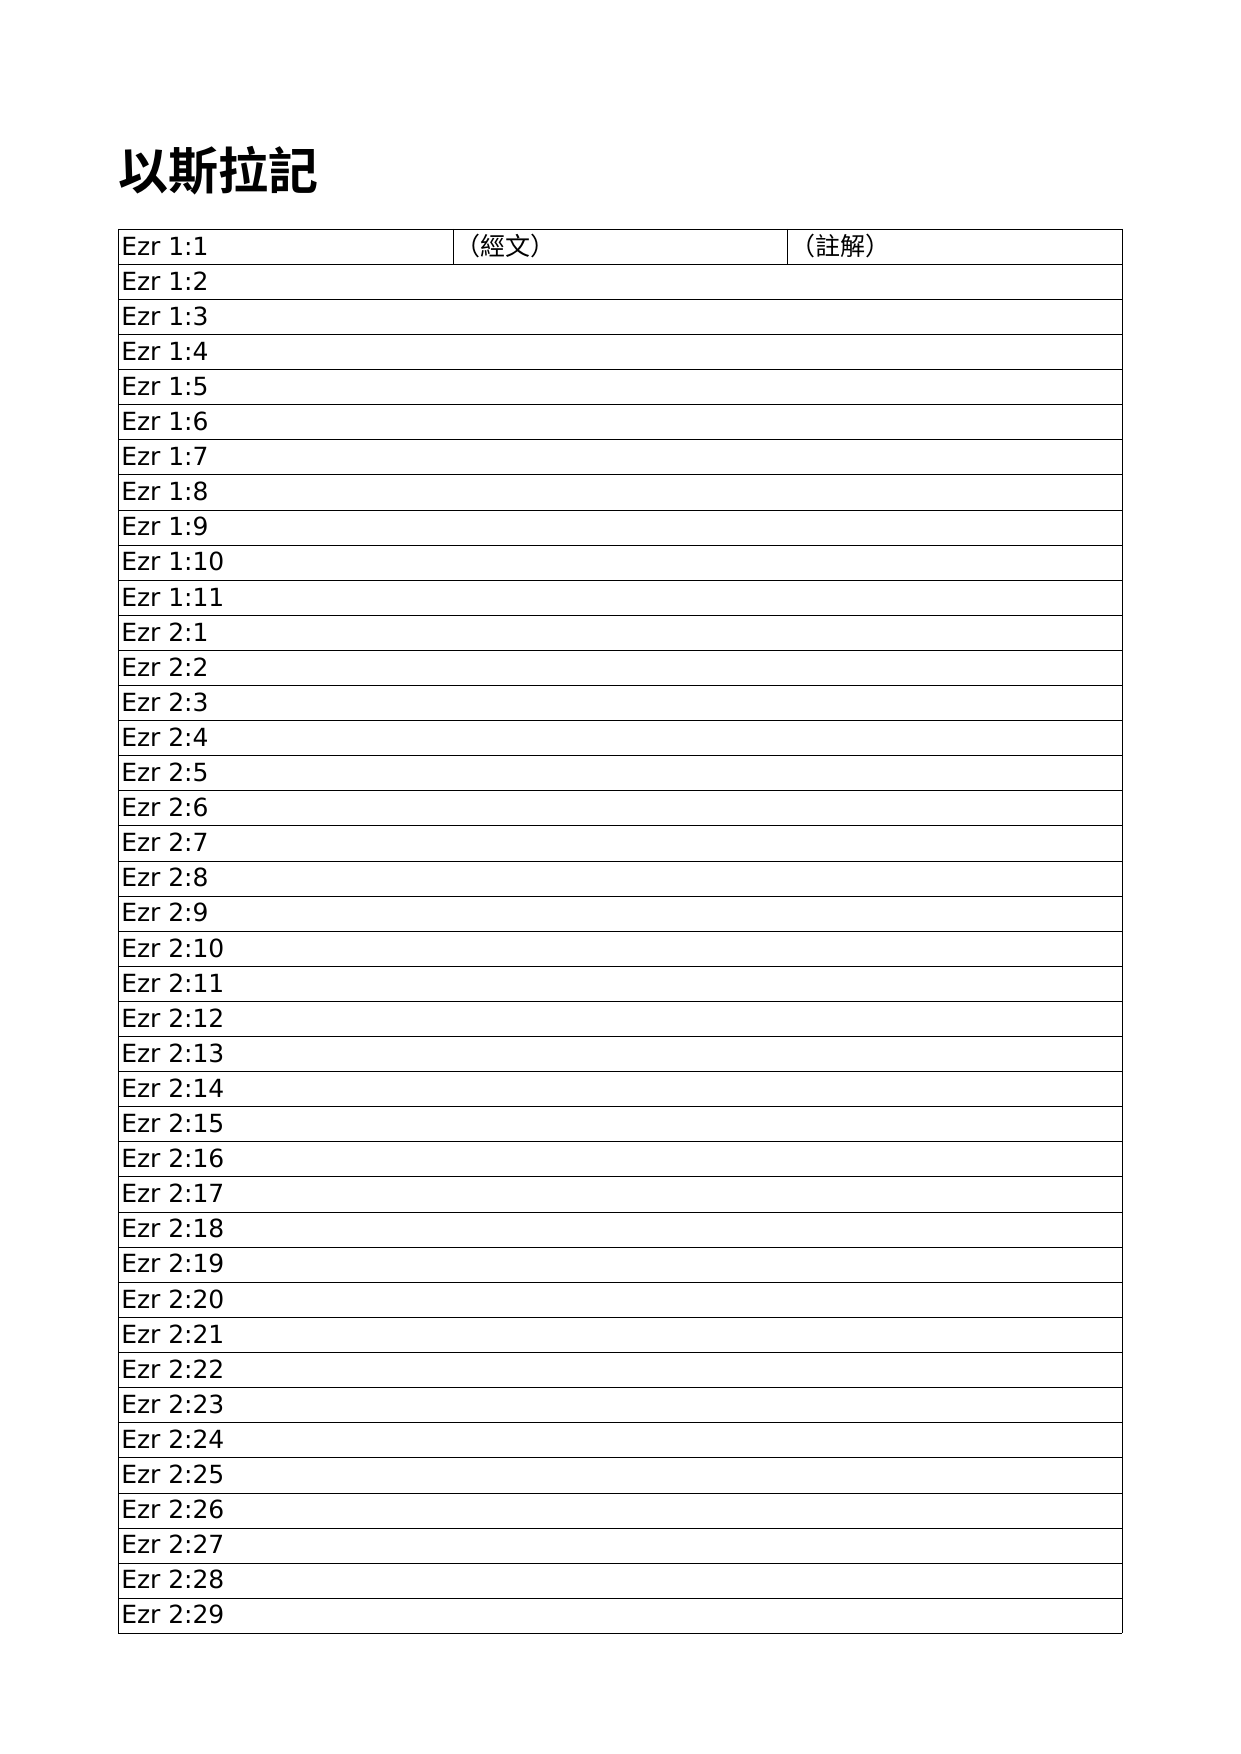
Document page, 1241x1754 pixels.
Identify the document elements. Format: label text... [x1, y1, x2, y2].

table_header （經文） [454, 230, 787, 264]
table_cell Ezr 2:22 [119, 1353, 1122, 1387]
table_cell Ezr 2:25 [119, 1458, 1122, 1492]
table_cell Ezr 2:4 [119, 721, 1122, 755]
table_cell Ezr 2:23 [119, 1388, 1122, 1422]
table_cell Ezr 2:10 [119, 932, 1122, 966]
table_cell Ezr 2:19 [119, 1248, 1122, 1282]
subtitle 以斯拉記 [118, 143, 1122, 201]
table_header （註解） [788, 230, 1122, 264]
table_cell Ezr 2:2 [119, 651, 1122, 685]
table_cell Ezr 2:7 [119, 826, 1122, 861]
table_cell Ezr 2:28 [119, 1564, 1122, 1598]
table_cell Ezr 1:6 [119, 405, 1122, 439]
table_cell Ezr 1:5 [119, 370, 1122, 404]
table_cell Ezr 2:9 [119, 897, 1122, 931]
table_cell Ezr 1:9 [119, 511, 1122, 544]
table_cell Ezr 2:16 [119, 1142, 1122, 1176]
table_cell Ezr 2:26 [119, 1494, 1122, 1527]
table_header Ezr 1:1 [119, 230, 453, 264]
table_cell Ezr 2:18 [119, 1213, 1122, 1247]
table_cell Ezr 2:17 [119, 1177, 1122, 1212]
table_cell Ezr 2:6 [119, 791, 1122, 825]
table_cell Ezr 1:2 [119, 265, 1122, 299]
table_cell Ezr 2:15 [119, 1107, 1122, 1141]
table_cell Ezr 2:13 [119, 1037, 1122, 1071]
table_cell Ezr 2:1 [119, 616, 1122, 650]
table_cell Ezr 2:24 [119, 1423, 1122, 1457]
table_cell Ezr 2:8 [119, 862, 1122, 896]
table_cell Ezr 1:11 [119, 581, 1122, 615]
table_cell Ezr 1:7 [119, 440, 1122, 474]
table_cell Ezr 2:29 [119, 1599, 1122, 1633]
table_cell Ezr 1:8 [119, 475, 1122, 509]
table_cell Ezr 2:20 [119, 1283, 1122, 1317]
table_cell Ezr 2:11 [119, 967, 1122, 1001]
table_cell Ezr 1:3 [119, 300, 1122, 334]
table_cell Ezr 2:21 [119, 1318, 1122, 1352]
table_cell Ezr 2:5 [119, 756, 1122, 790]
table_cell Ezr 1:4 [119, 335, 1122, 369]
table_cell Ezr 1:10 [119, 546, 1122, 580]
table_cell Ezr 2:14 [119, 1072, 1122, 1106]
table_cell Ezr 2:12 [119, 1002, 1122, 1036]
table_cell Ezr 2:3 [119, 686, 1122, 720]
table_cell Ezr 2:27 [119, 1529, 1122, 1563]
